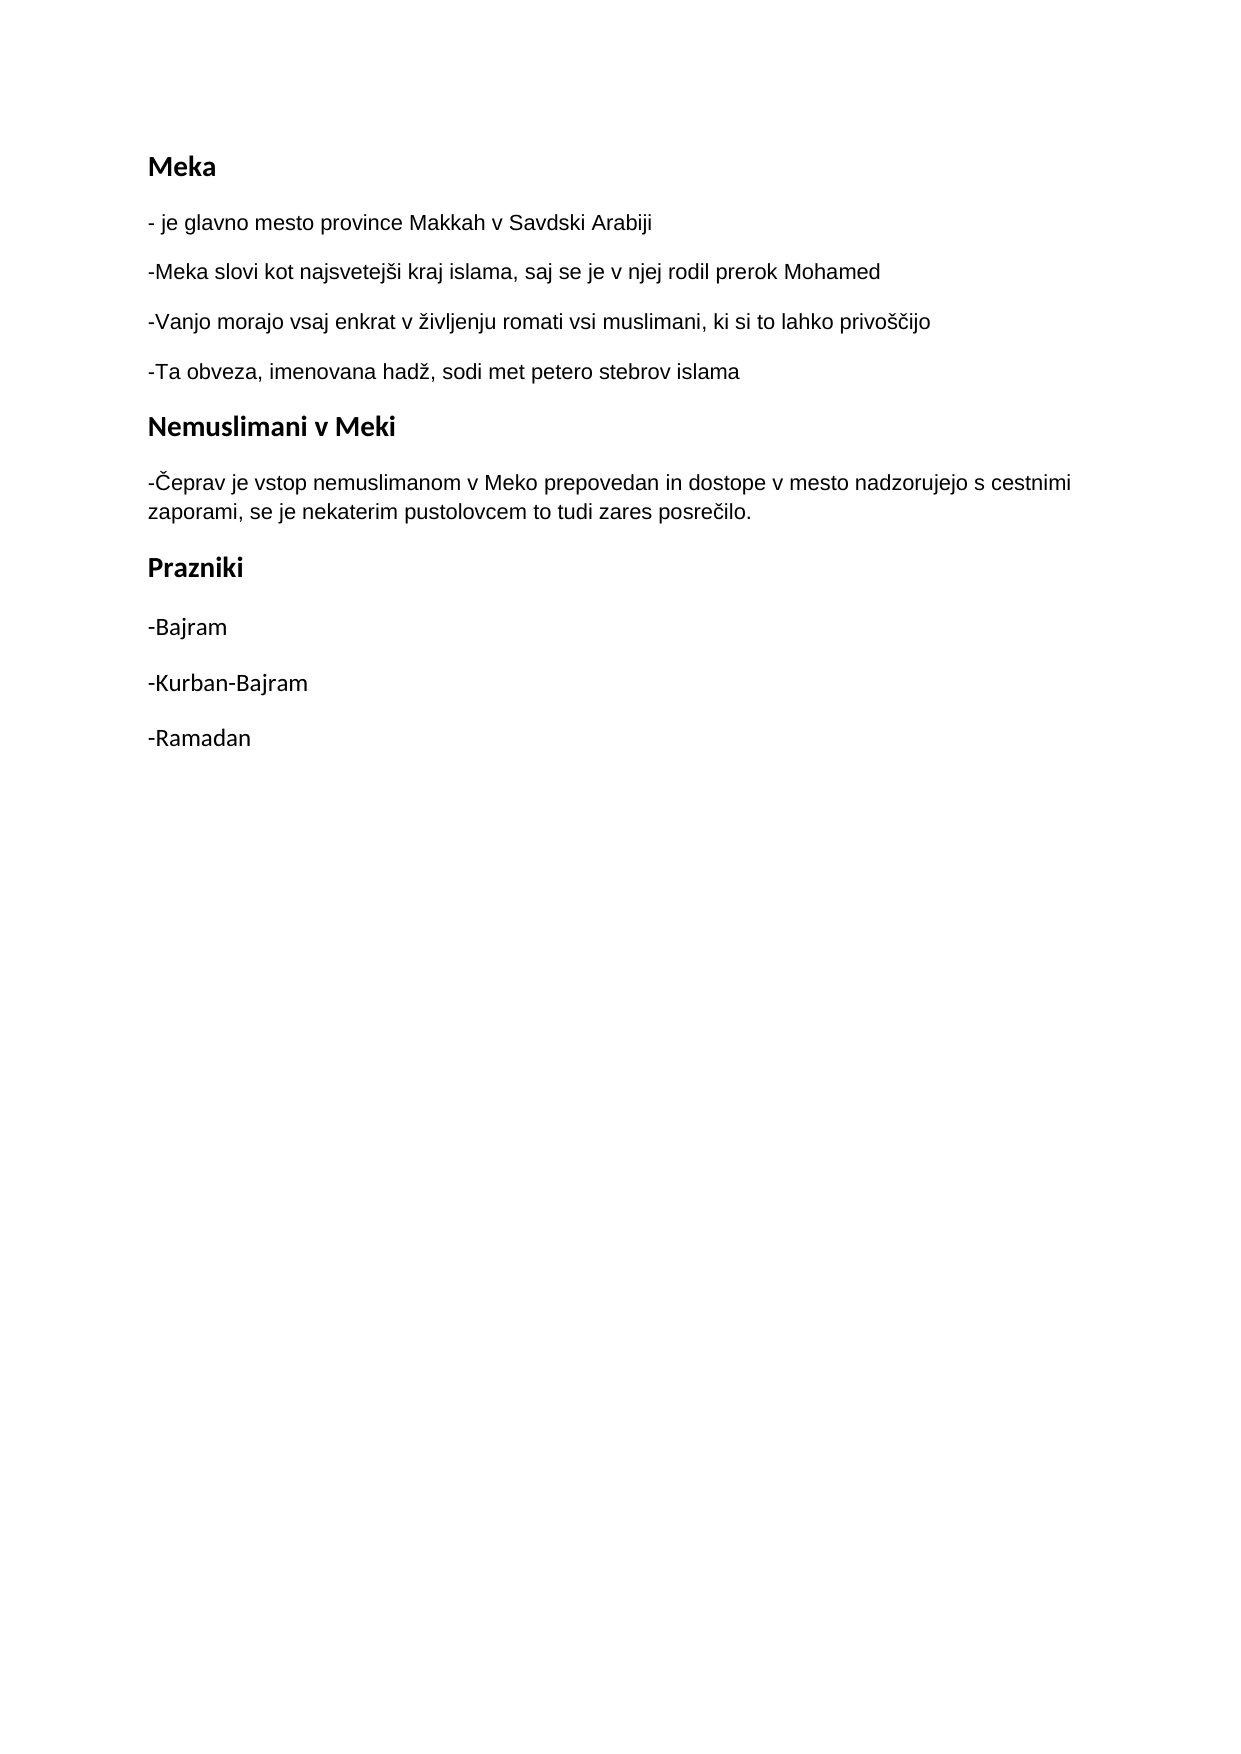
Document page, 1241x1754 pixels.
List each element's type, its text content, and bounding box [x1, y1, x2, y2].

text Prazniki [148, 549, 1093, 585]
text -Čeprav je vstop nemuslimanom v Meko prepovedan in dostope v mesto nadzorujejo s cestnimi zaporami, se je nekaterim pustolovcem to tudi zares posrečilo. [148, 470, 1093, 524]
text -Ta obveza, imenovana hadž, sodi met petero stebrov islama [148, 359, 1093, 384]
text - je glavno mesto province Makkah v Savdski Arabiji [148, 209, 1093, 234]
text Nemuslimani v Meki [148, 408, 1093, 444]
text Meka [148, 148, 1093, 183]
text -Bajram [148, 611, 1093, 641]
text -Meka slovi kot najsvetejši kraj islama, saj se je v njej rodil prerok Mohamed [148, 259, 1093, 284]
text -Vanjo morajo vsaj enkrat v življenju romati vsi muslimani, ki si to lahko privoščijo [148, 309, 1093, 334]
text -Kurban-Bajram [148, 667, 1093, 697]
text -Ramadan [148, 722, 1093, 753]
